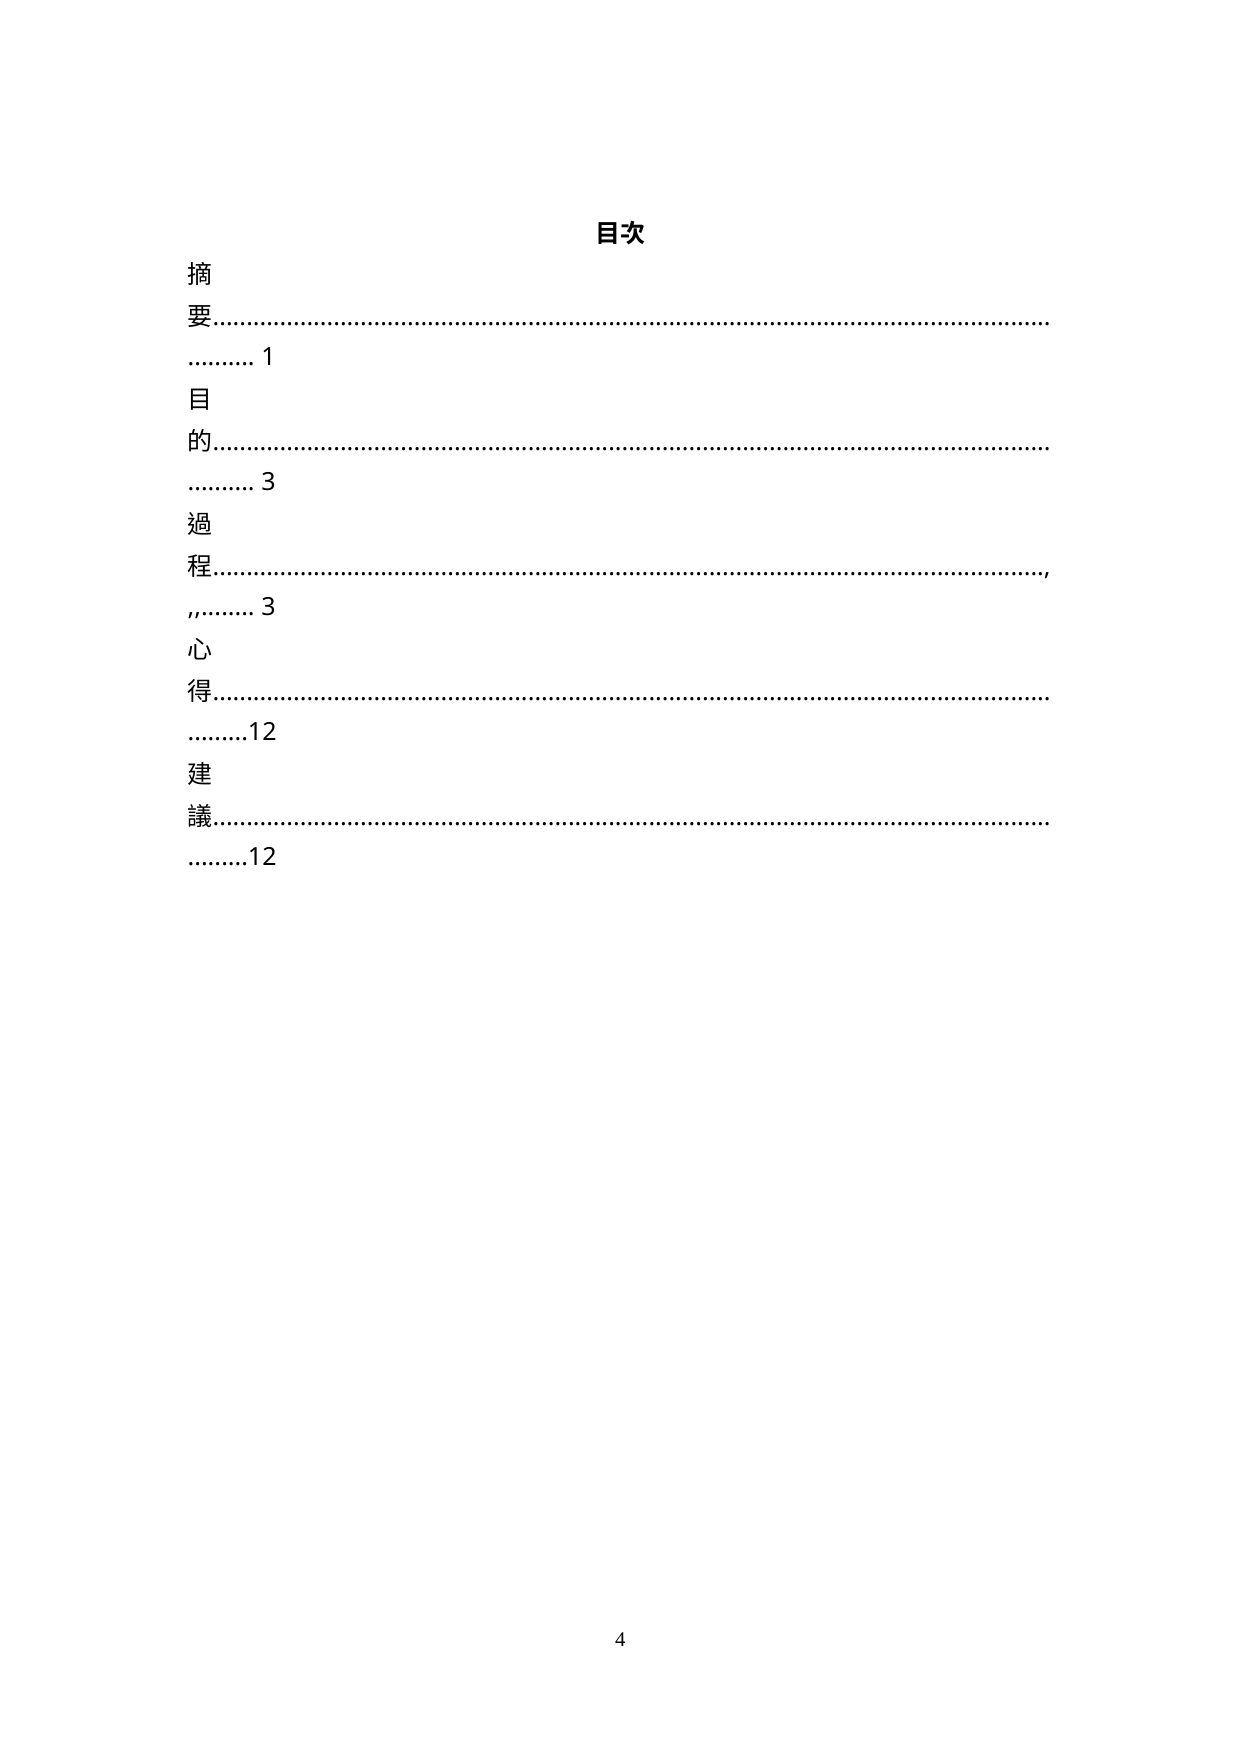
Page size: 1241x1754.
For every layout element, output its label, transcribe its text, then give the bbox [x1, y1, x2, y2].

text 目的....................................................................................................................................... 3 [187, 377, 1053, 502]
text 摘要....................................................................................................................................... 1 [187, 252, 1053, 377]
text 建議......................................................................................................................................12 [187, 752, 1053, 877]
text 過程............................................................................................................................,,,........ 3 [187, 502, 1053, 627]
text 心得......................................................................................................................................12 [187, 627, 1053, 752]
text 目次 [187, 210, 1053, 252]
